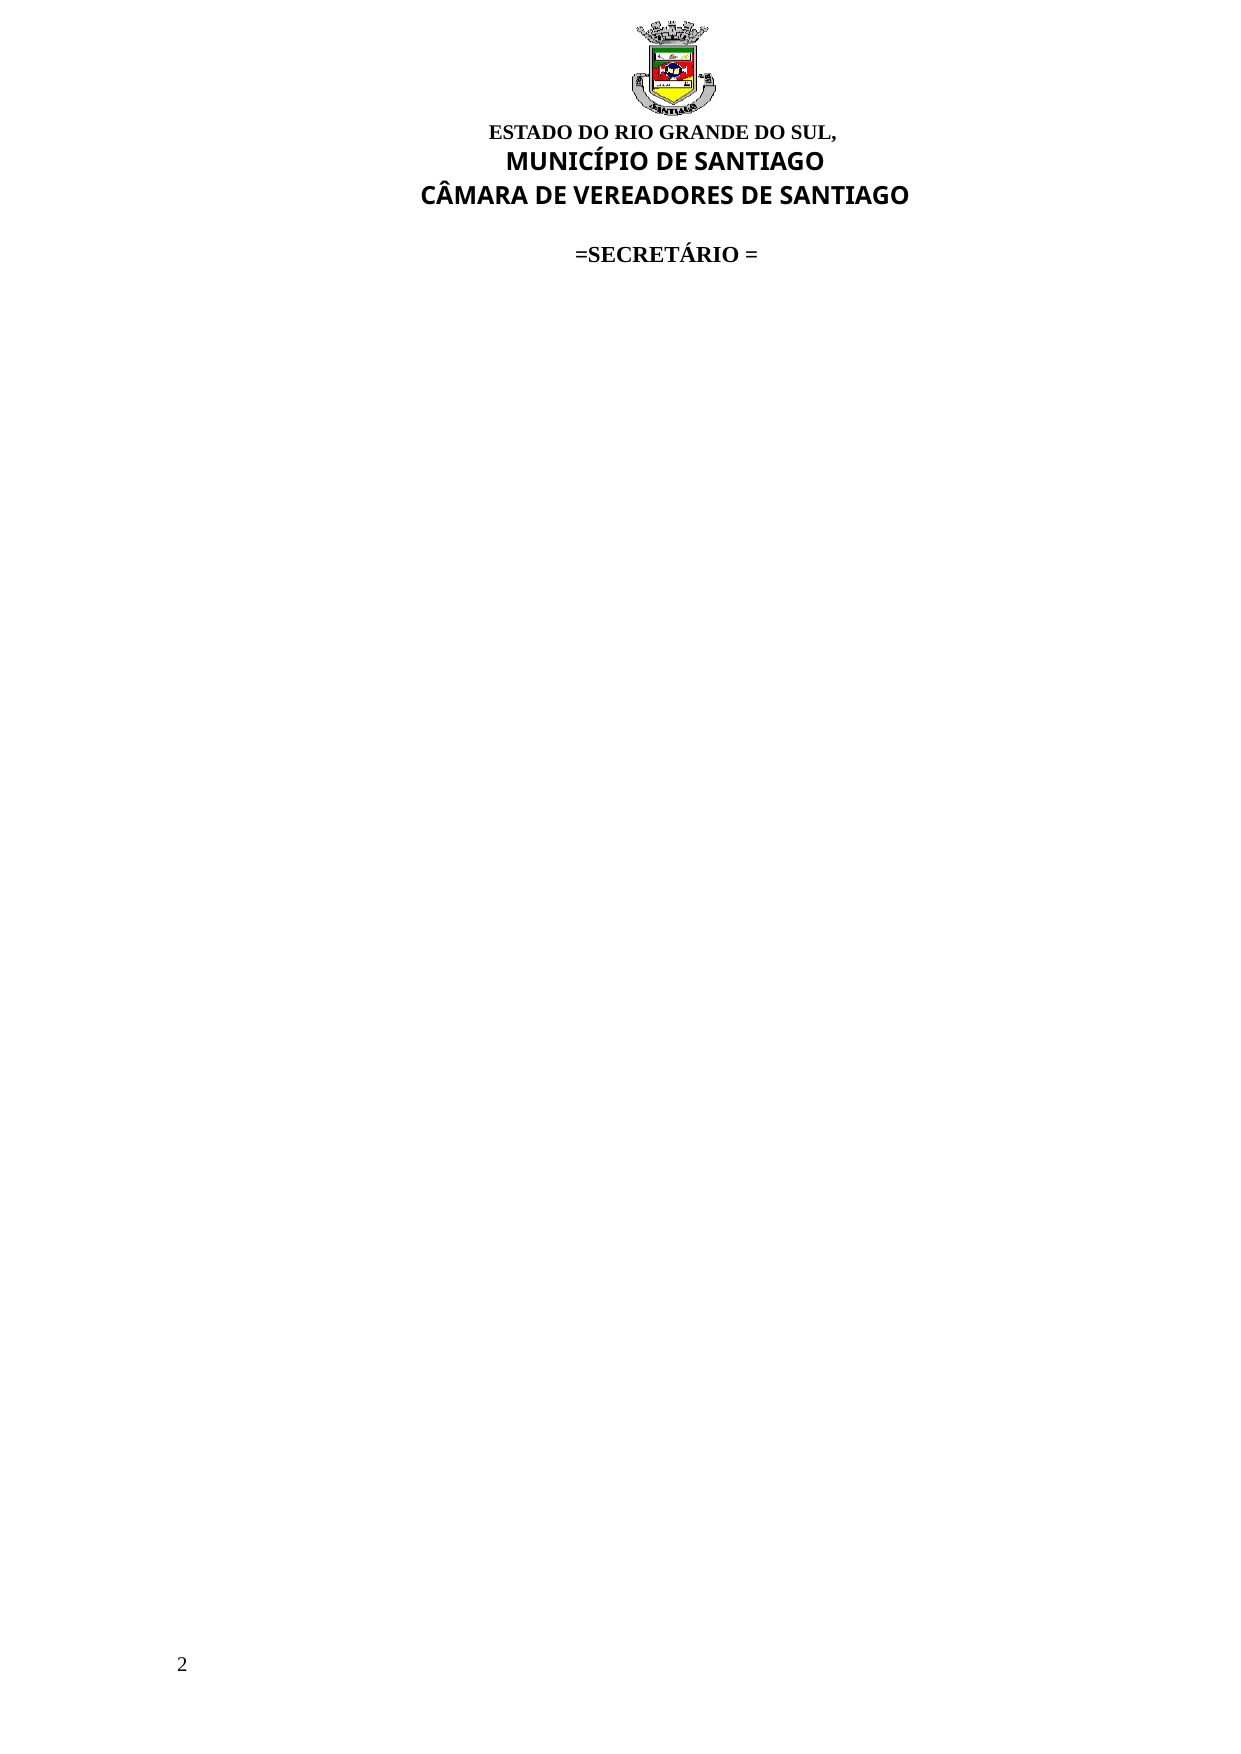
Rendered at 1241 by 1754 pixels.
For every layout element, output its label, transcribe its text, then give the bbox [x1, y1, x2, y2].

text =SECRETÁRIO = [180, 241, 1153, 268]
